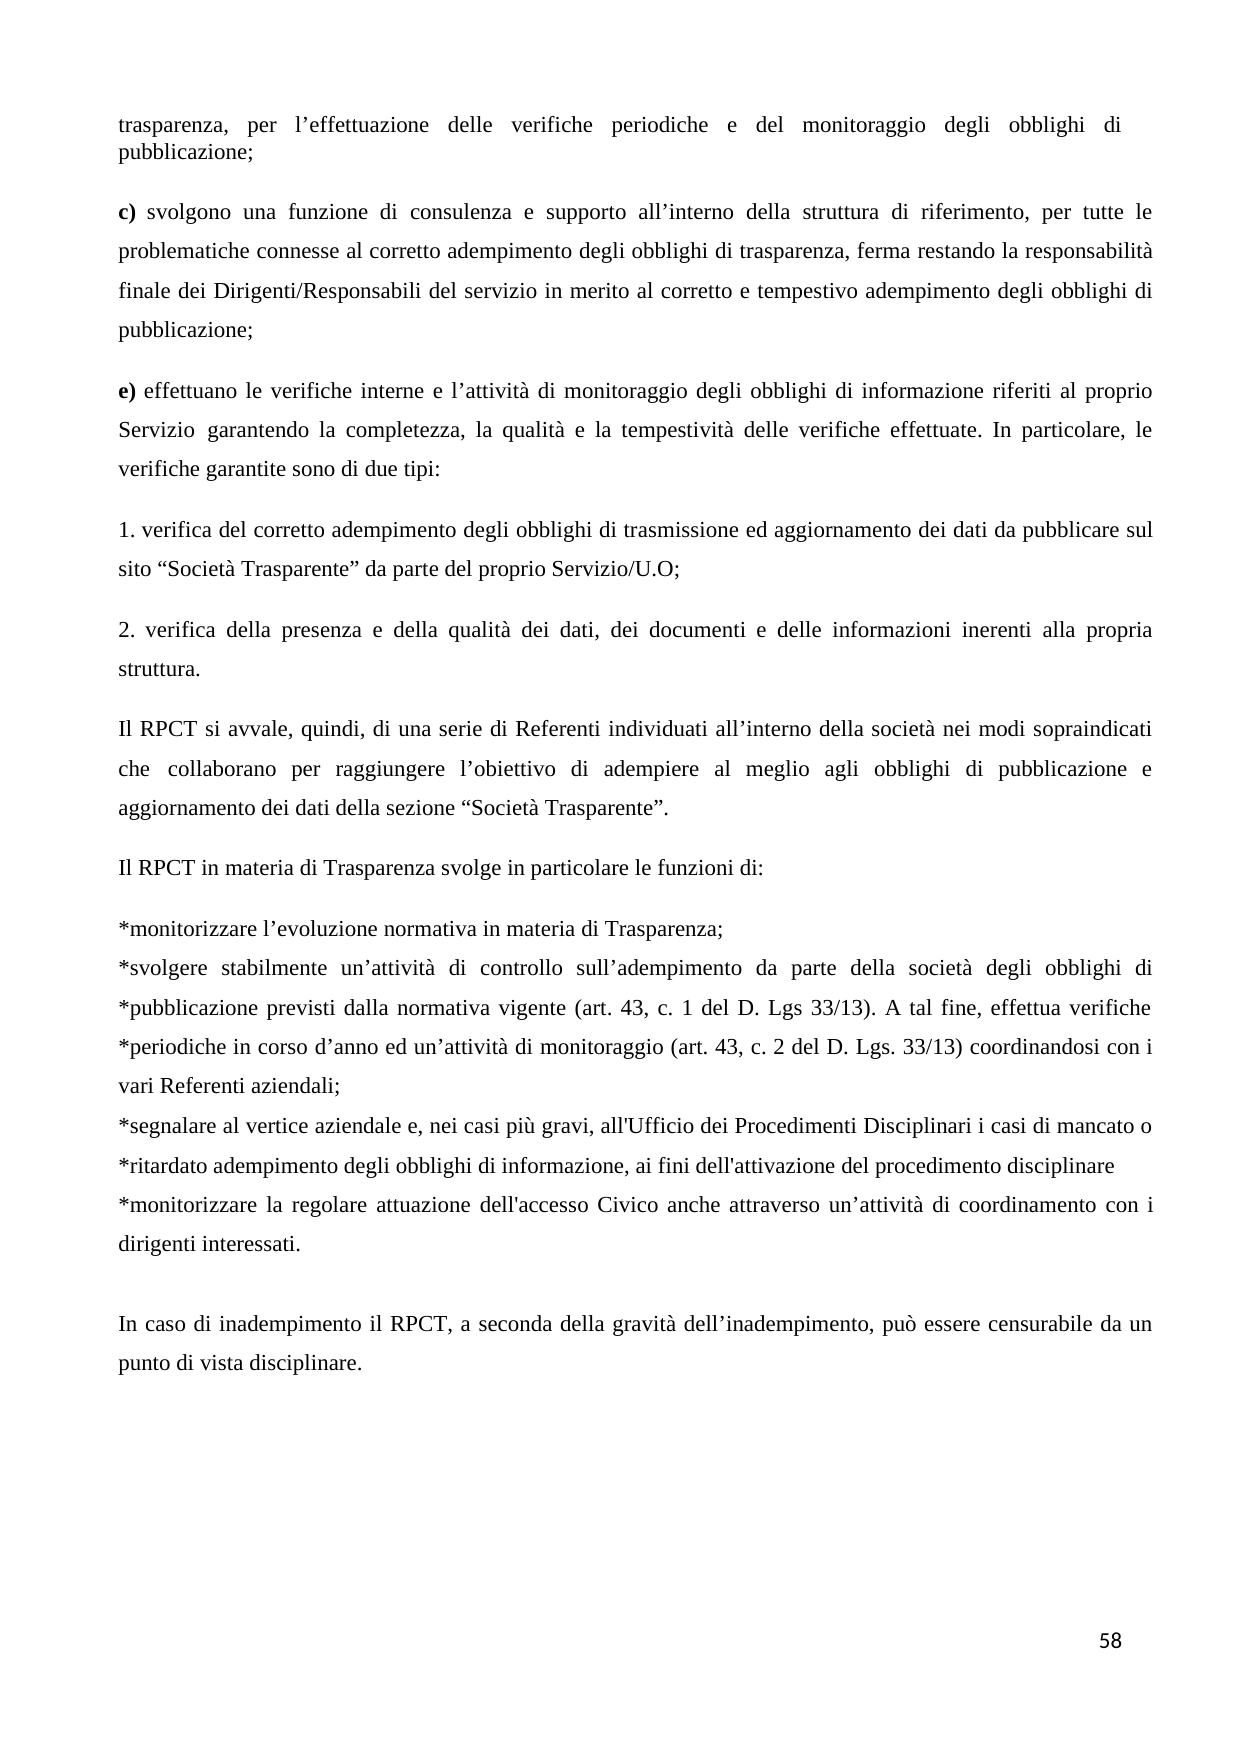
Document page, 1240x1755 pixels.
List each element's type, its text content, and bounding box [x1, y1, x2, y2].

text In caso di inadempimento il RPCT, a seconda della gravità dell’inadempimento, può essere censurabile da un punto di vista disciplinare. [118, 1309, 1153, 1375]
text c) svolgono una funzione di consulenza e supporto all’interno della struttura di riferimento, per tutte le problematiche connesse al corretto adempimento degli obblighi di trasparenza, ferma restando la responsabilità finale dei Dirigenti/Responsabili del servizio in merito al corretto e tempestivo adempimento degli obblighi di pubblicazione; [118, 198, 1153, 343]
text Il RPCT in materia di Trasparenza svolge in particolare le funzioni di: [118, 854, 765, 881]
text *ritardato adempimento degli obblighi di informazione, ai fini dell'attivazione del procedimento disciplinare [118, 1152, 1115, 1178]
text *svolgere stabilmente un’attività di controllo sull’adempimento da parte della società degli obblighi di [118, 954, 1153, 981]
text trasparenza, per l’effettuazione delle verifiche periodiche e del monitoraggio degli obblighi di pubblicazione; [118, 112, 1122, 164]
text *pubblicazione previsti dalla normativa vigente (art. 43, c. 1 del D. Lgs 33/13). A tal fine, effettua verifiche [118, 994, 1153, 1020]
text *monitorizzare la regolare attuazione dell'accesso Civico anche attraverso un’attività di coordinamento con i dirigenti interessati. [118, 1191, 1153, 1257]
text *segnalare al vertice aziendale e, nei casi più gravi, all'Ufficio dei Procedimenti Disciplinari i casi di mancato o [118, 1112, 1153, 1138]
text Il RPCT si avvale, quindi, di una serie di Referenti individuati all’interno della società nei modi sopraindicati che collaborano per raggiungere l’obiettivo di adempiere al meglio agli obblighi di pubblicazione e aggiornamento dei dati della sezione “Società Trasparente”. [118, 716, 1153, 820]
text 2. verifica della presenza e della qualità dei dati, dei documenti e delle informazioni inerenti alla propria struttura. [118, 616, 1153, 681]
text 1. verifica del corretto adempimento degli obblighi di trasmissione ed aggiornamento dei dati da pubblicare sul sito “Società Trasparente” da parte del proprio Servizio/U.O; [118, 516, 1153, 582]
text e) effettuano le verifiche interne e l’attività di monitoraggio degli obblighi di informazione riferiti al proprio Servizio garantendo la completezza, la qualità e la tempestività delle verifiche effettuate. In particolare, le verifiche garantite sono di due tipi: [118, 377, 1153, 482]
text *monitorizzare l’evoluzione normativa in materia di Trasparenza; [118, 915, 724, 941]
text *periodiche in corso d’anno ed un’attività di monitoraggio (art. 43, c. 2 del D. Lgs. 33/13) coordinandosi con i vari Referenti aziendali; [118, 1033, 1153, 1099]
